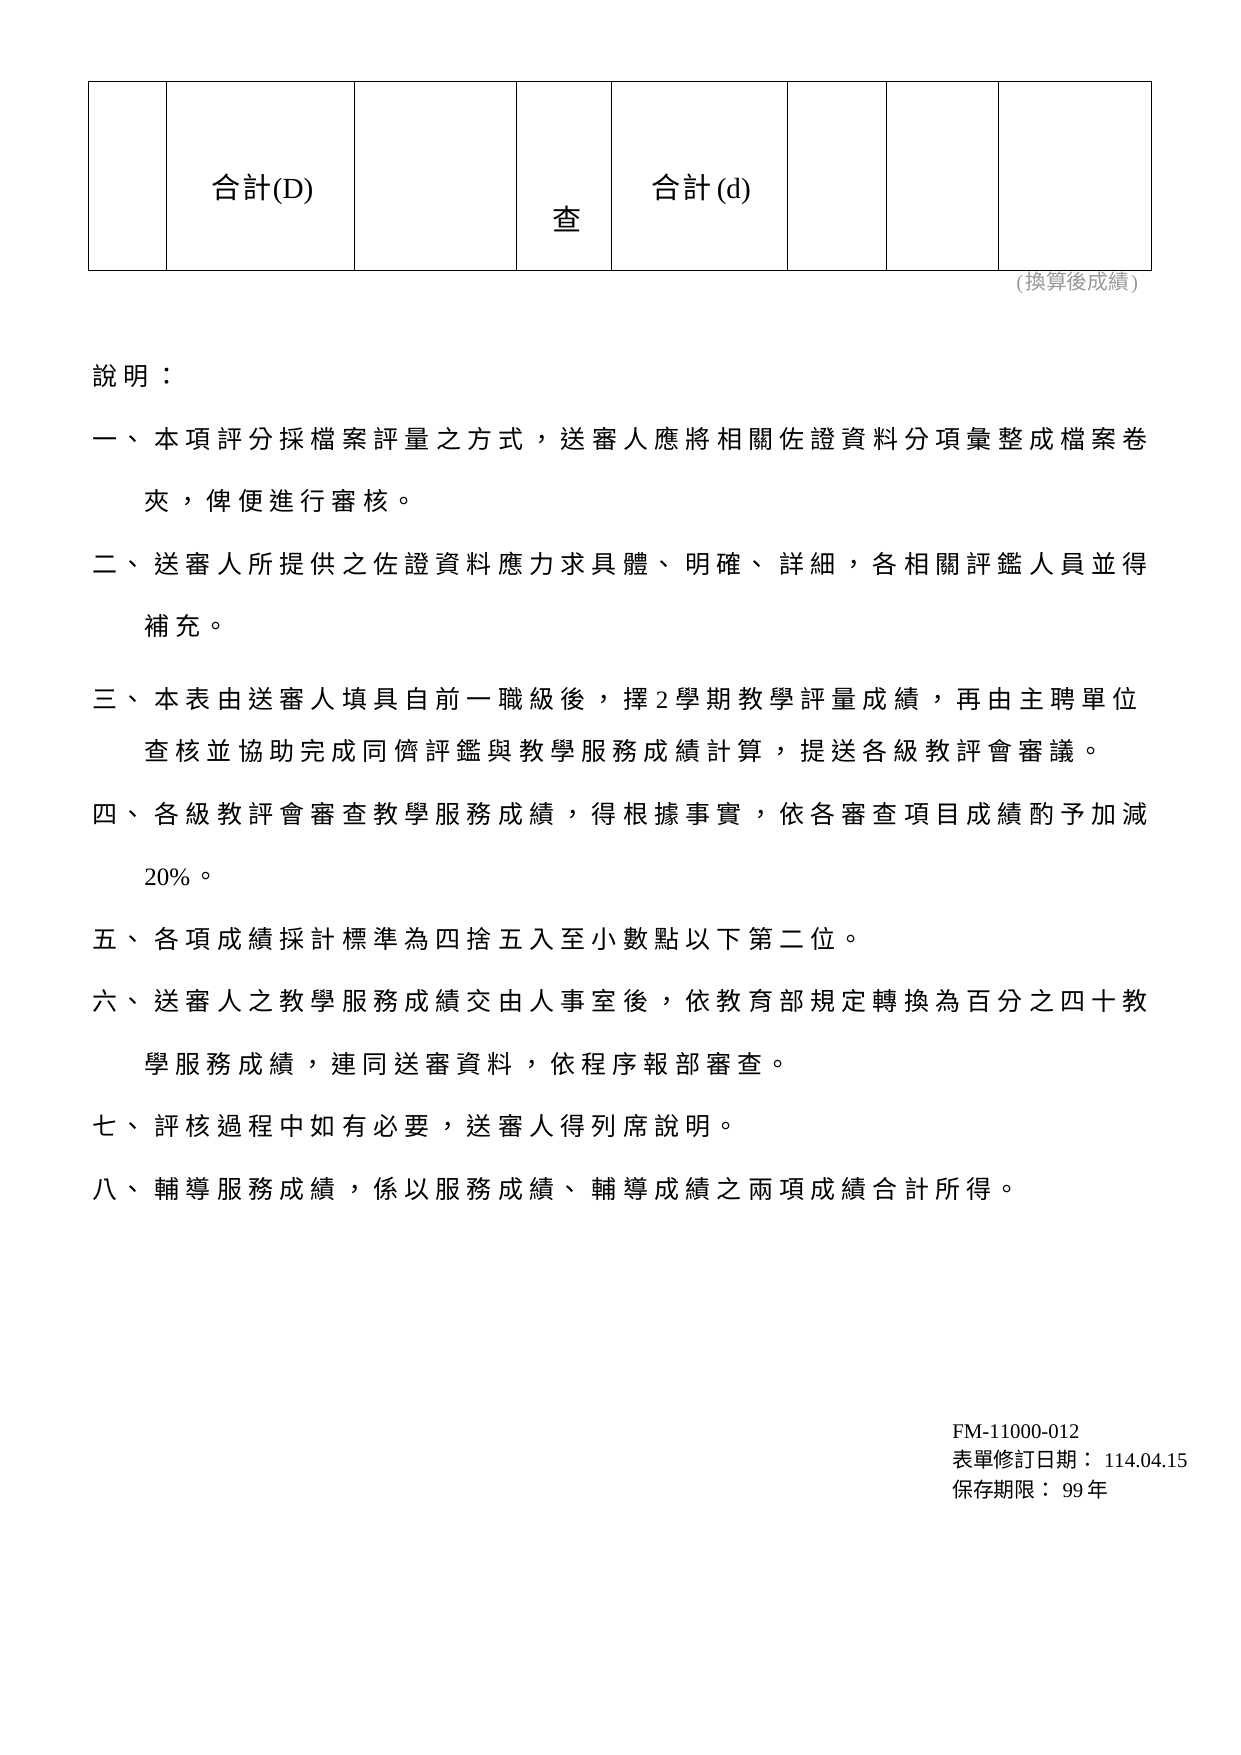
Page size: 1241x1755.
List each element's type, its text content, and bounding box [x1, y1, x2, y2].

table_cell 合計(d) [612, 82, 787, 269]
text 八、輔導服務成績，係以服務成績、輔導成績之兩項成績合計所得。 [89, 1146, 1151, 1208]
text 七、評核過程中如有必要，送審人得列席說明。 [89, 1083, 1151, 1146]
text 一、本項評分採檔案評量之方式，送審人應將相關佐證資料分項彙整成檔案卷夾，俾便進行審核。 [89, 396, 1151, 521]
table_header [89, 82, 166, 269]
table_header 查 [517, 82, 611, 269]
table_header 分 (換算後成績) 【(d)＊40%】 [999, 82, 1151, 269]
text 三、本表由送審人填具自前一職級後，擇2學期教學評量成績，再由主聘單位查核並協助完成同儕評鑑與教學服務成績計算，提送各級教評會審議。 [89, 646, 1151, 771]
text 六、送審人之教學服務成績交由人事室後，依教育部規定轉換為百分之四十教學服務成績，連同送審資料，依程序報部審查。 [89, 958, 1151, 1083]
text 說明： [89, 333, 1151, 396]
table_cell 合計(D) [167, 82, 354, 269]
text 五、各項成績採計標準為四捨五入至小數點以下第二位。 [89, 896, 1151, 958]
table_cell [788, 82, 886, 269]
text 四、各級教評會審查教學服務成績，得根據事實，依各審查項目成績酌予加減20%。 [89, 771, 1151, 896]
text 二、送審人所提供之佐證資料應力求具體、明確、詳細，各相關評鑑人員並得補充。 [89, 521, 1151, 646]
table_header [887, 82, 998, 269]
table_cell [355, 82, 516, 269]
